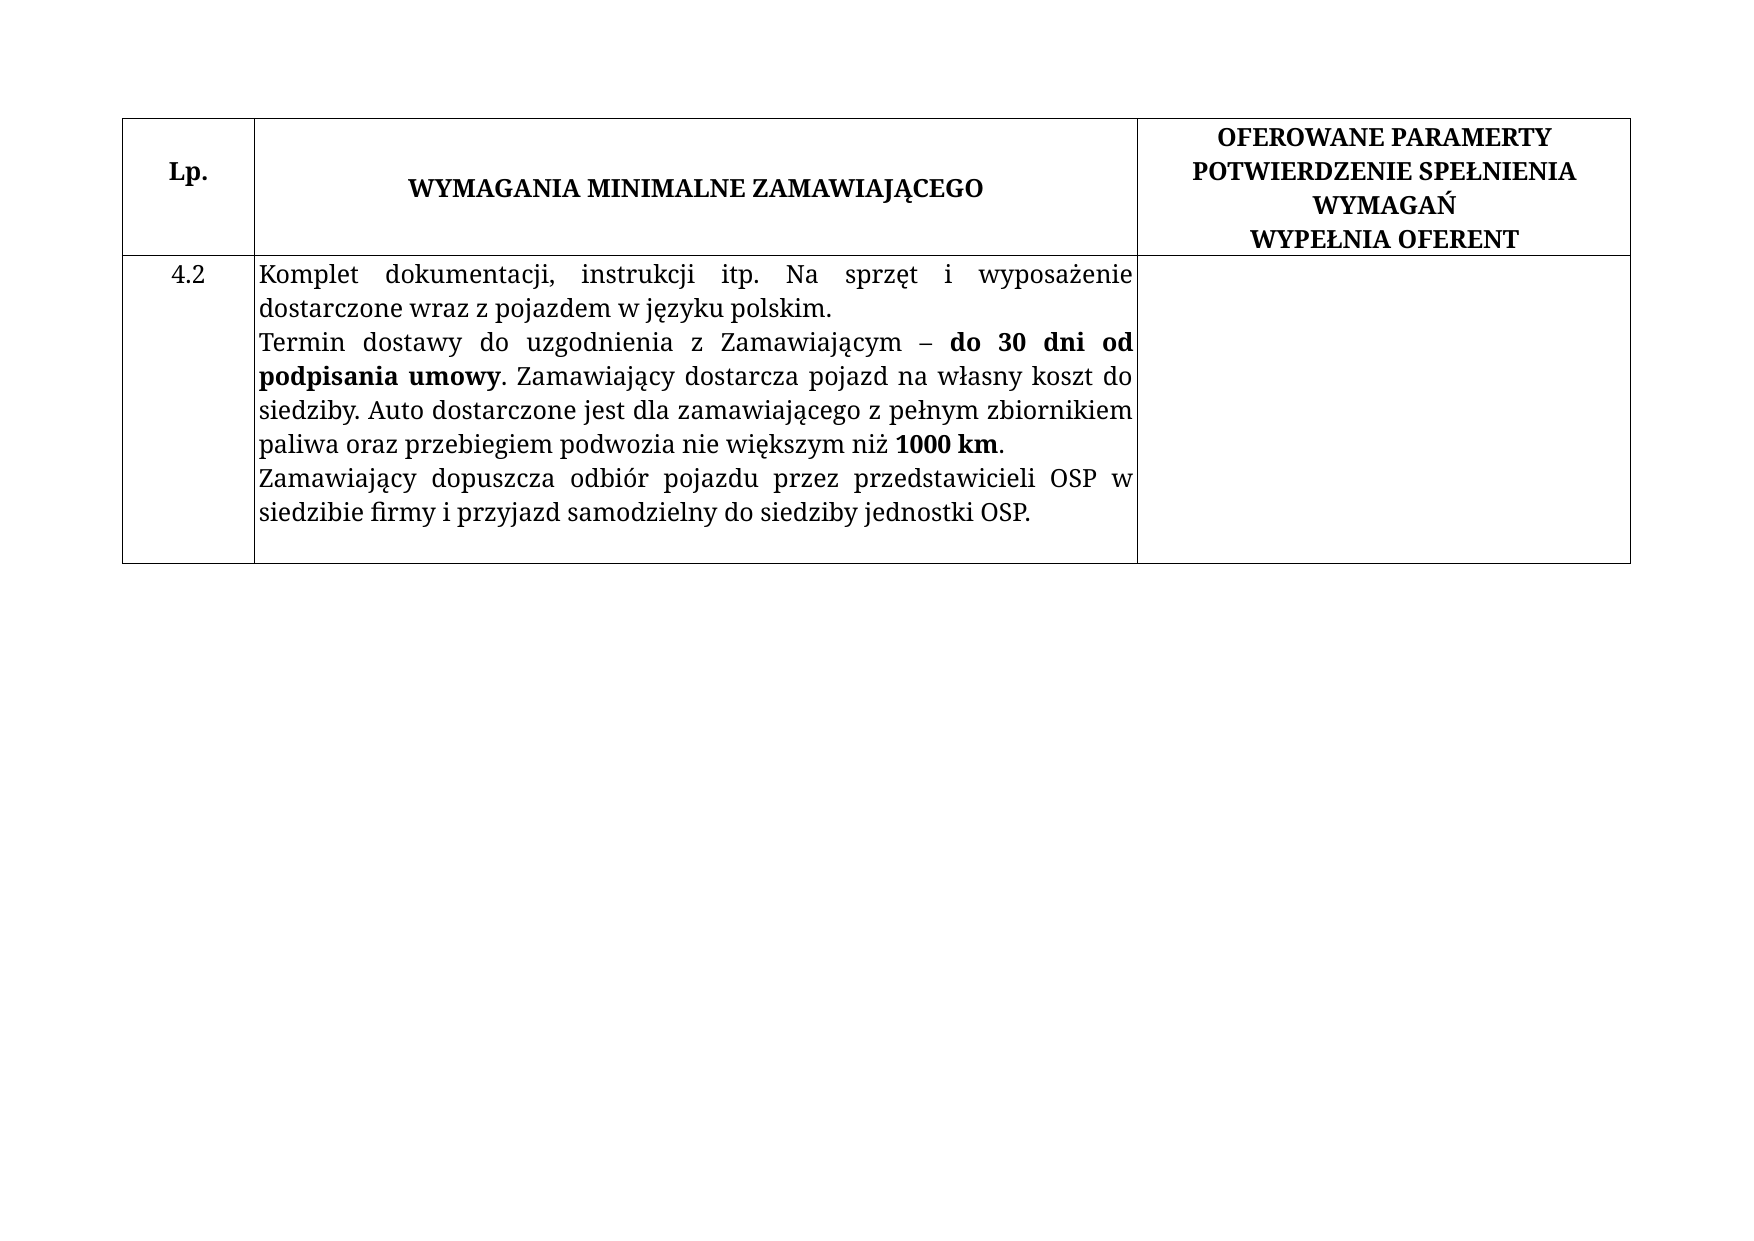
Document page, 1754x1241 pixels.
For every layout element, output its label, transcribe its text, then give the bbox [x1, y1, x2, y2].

table_header OFEROWANE PARAMERTY POTWIERDZENIE SPEŁNIENIA WYMAGAŃ WYPEŁNIA OFERENT [1138, 119, 1630, 255]
table_header Lp. [123, 119, 254, 255]
table_cell 4.2 [123, 256, 254, 563]
table_cell Komplet dokumentacji, instrukcji itp. Na sprzęt i wyposażenie dostarczone wraz z pojazdem w języku polskim. Termin dostawy do uzgodnienia z Zamawiającym – do 30 dni od podpisania umowy. Zamawiający dostarcza pojazd na własny koszt do siedziby. Auto dostarczone jest dla zamawiającego z pełnym zbiornikiem paliwa oraz przebiegiem podwozia nie większym niż 1000 km. Zamawiający dopuszcza odbiór pojazdu przez przedstawicieli OSP w siedzibie firmy i przyjazd samodzielny do siedziby jednostki OSP. [255, 256, 1137, 563]
table_cell [1138, 256, 1630, 563]
table_header WYMAGANIA MINIMALNE ZAMAWIAJĄCEGO [255, 119, 1137, 255]
